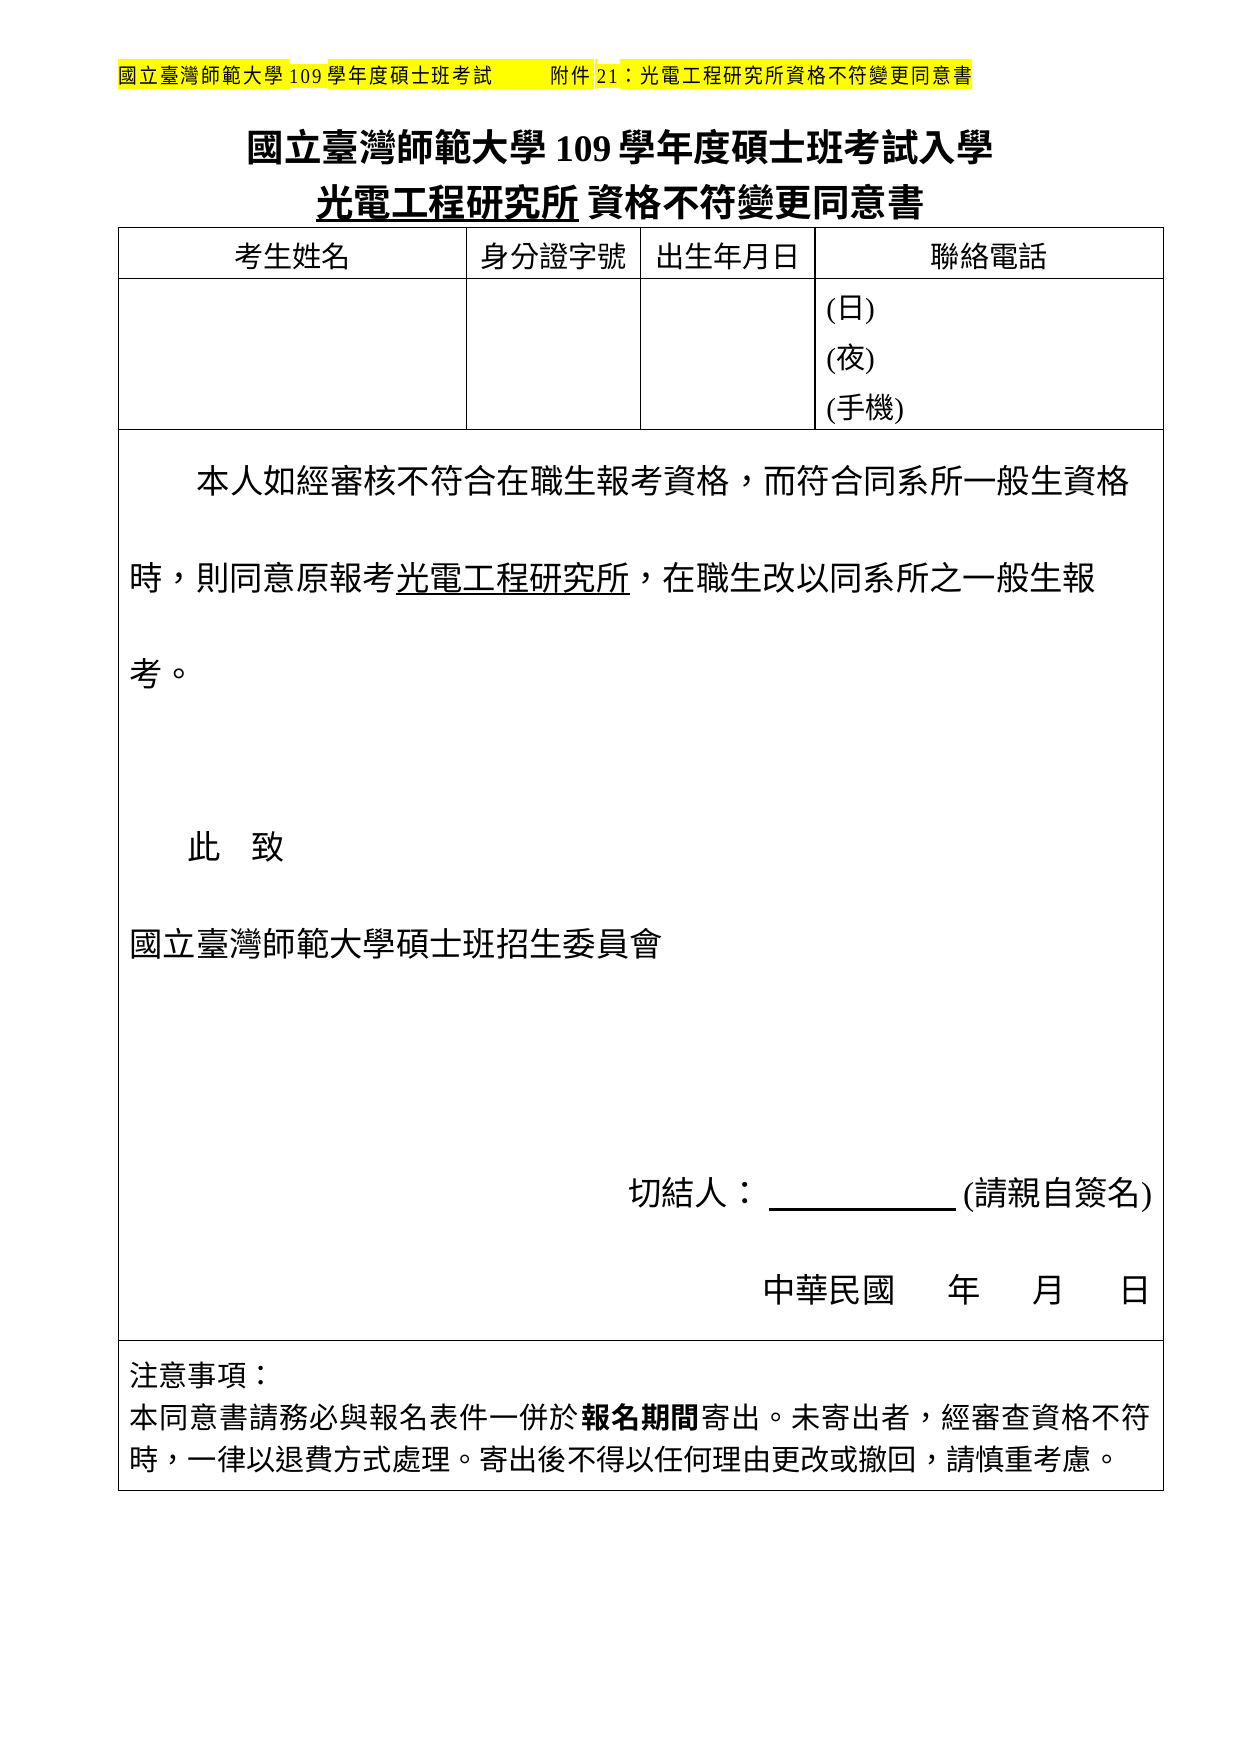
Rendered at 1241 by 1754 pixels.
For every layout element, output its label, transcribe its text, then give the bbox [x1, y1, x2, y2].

text 光電工程研究所 資格不符變更同意書 [118, 172, 1122, 227]
table_cell 本人如經審核不符合在職生報考資格，而符合同系所一般生資格時，則同意原報考光電工程研究所，在職生改以同系所之一般生報考。 此 致 國立臺灣師範大學碩士班招生委員會 切結人： (請親自簽名) 中華民國 年 月 日 [119, 430, 1163, 1340]
table_cell (日) (夜) (手機) [816, 279, 1163, 429]
text 國立臺灣師範大學 109學年度碩士班考試入學 [118, 118, 1122, 172]
table_cell [641, 279, 814, 429]
table_header 身分證字號 [467, 228, 640, 278]
table_header 聯絡電話 [816, 228, 1163, 278]
table_cell 注意事項： 本同意書請務必與報名表件一併於報名期間寄出。未寄出者，經審查資格不符時，一律以退費方式處理。寄出後不得以任何理由更改或撤回，請慎重考慮。 [119, 1341, 1163, 1490]
table_header 考生姓名 [119, 228, 466, 278]
table_cell [119, 279, 466, 429]
table_cell [467, 279, 640, 429]
table_header 出生年月日 [641, 228, 814, 278]
